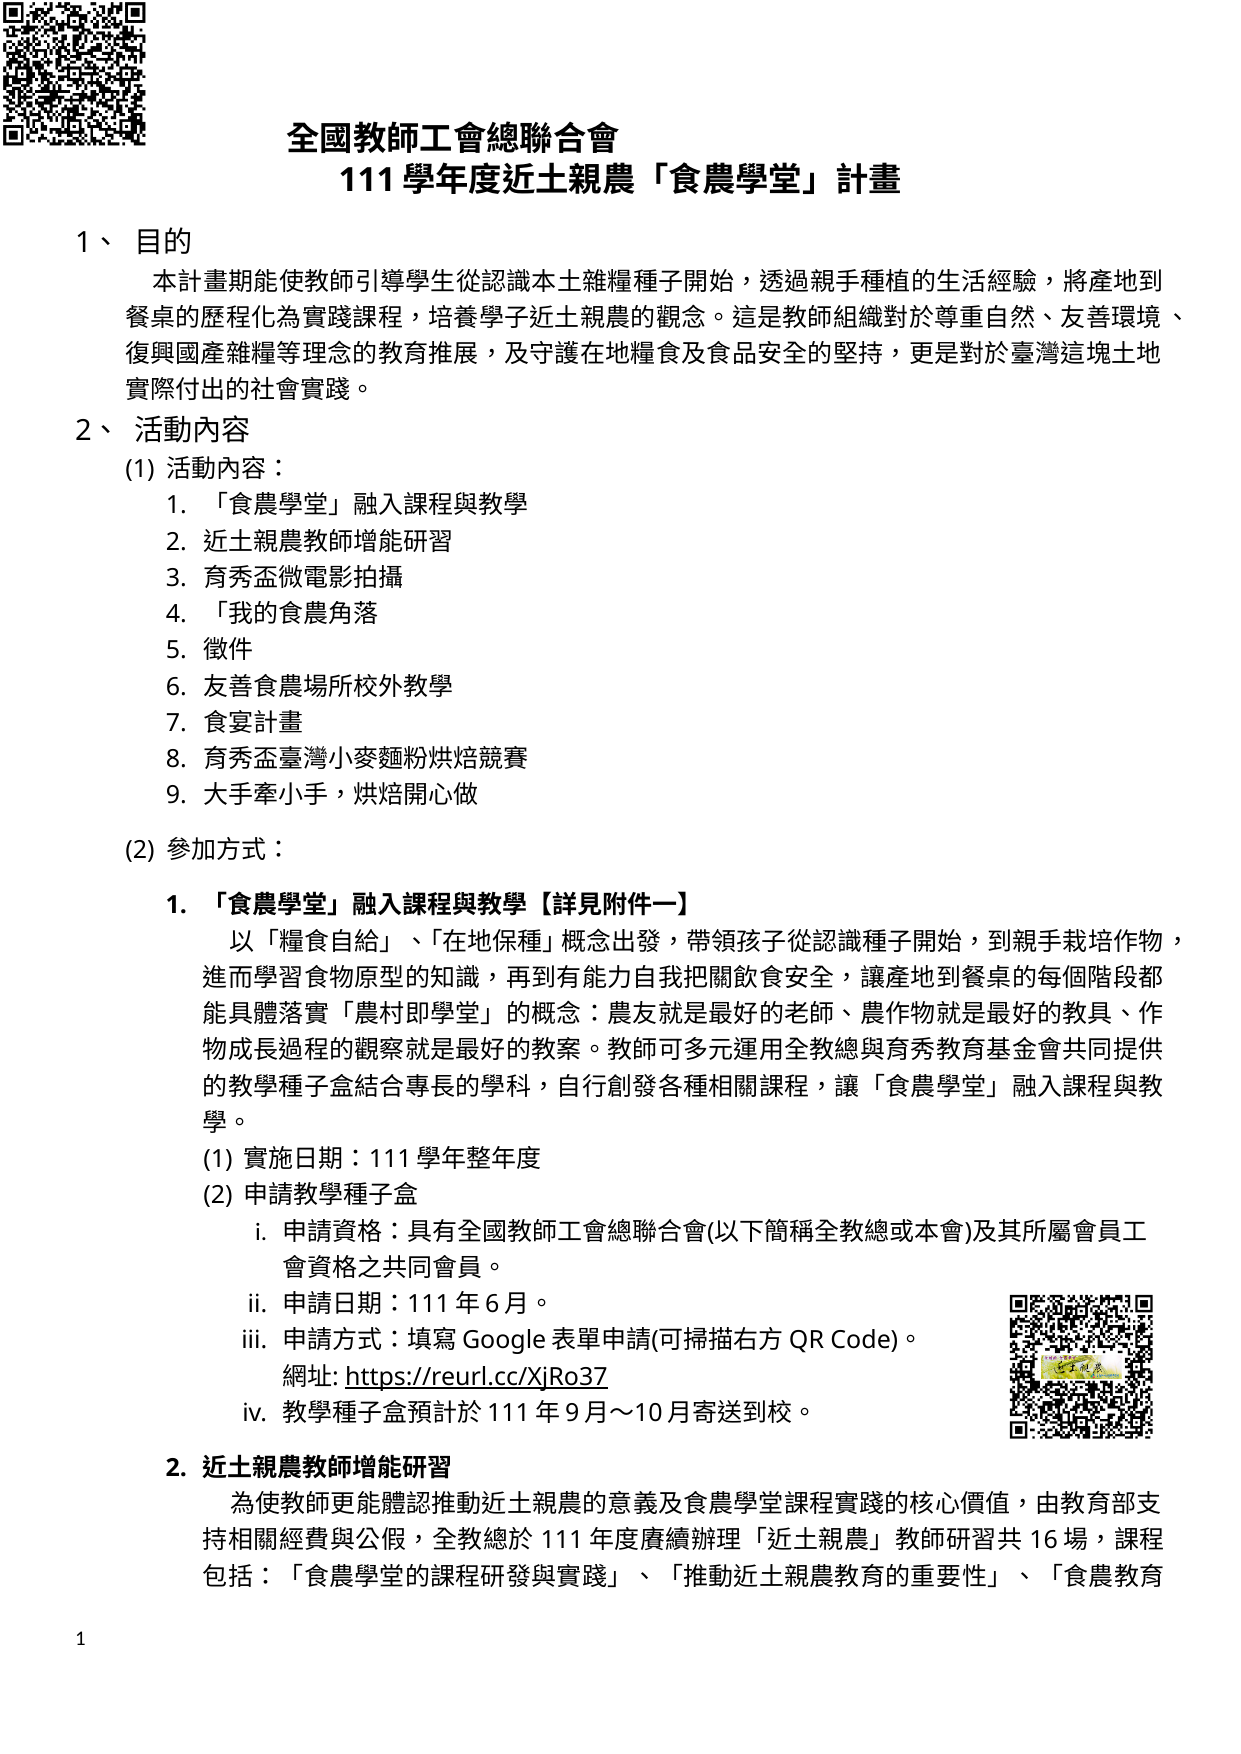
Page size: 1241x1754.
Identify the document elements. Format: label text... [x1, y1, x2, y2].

list 參加方式： [125, 830, 1165, 866]
list 育秀盃臺灣小麥麵粉烘焙競賽 [166, 738, 1165, 775]
list 「食農學堂」融入課程與教學【詳見附件一】 [165, 885, 1165, 921]
text 111學年度近土親農「食農學堂」計畫 [75, 158, 1165, 200]
list 申請方式：填寫Google表單申請(可掃描右方QR Code)。 [267, 1320, 1007, 1356]
list 近土親農教師增能研習 [165, 1447, 1165, 1483]
list 「食農學堂」融入課程與教學 [166, 485, 1165, 521]
list 活動內容 [75, 406, 1165, 448]
list 「我的食農角落 [166, 593, 1165, 630]
list 教學種子盒預計於111年9月〜10月寄送到校。 [267, 1392, 1007, 1428]
picture [1007, 1293, 1155, 1441]
list 徵件 [166, 630, 1165, 666]
list 育秀盃微電影拍攝 [166, 557, 1165, 593]
text 全國教師工會總聯合會 [75, 117, 1165, 158]
text 以「糧食自給」、｢在地保種｣ 概念出發，帶領孩子從認識種子開始，到親手栽培作物，進而學習食物原型的知識，再到有能力自我把關飲食安全，讓產地到餐桌的每個階段都能具體落實「農村即學堂」的概念：農友就是最好的老師、農作物就是最好的教具、作物成長過程的觀察就是最好的教案。教師可多元運用全教總與育秀教育基金會共同提供的教學種子盒結合專長的學科，自行創發各種相關課程，讓「食農學堂」融入課程與教學。 [203, 921, 1165, 1138]
list 目的 [75, 219, 1165, 261]
picture [0, 0, 148, 148]
list 大手牽小手，烘焙開心做 [166, 775, 1165, 811]
list 申請教學種子盒 [203, 1175, 1165, 1211]
list 食宴計畫 [166, 702, 1165, 738]
list 申請資格：具有全國教師工會總聯合會(以下簡稱全教總或本會)及其所屬會員工會資格之共同會員。 [267, 1211, 1165, 1283]
list 申請日期：111年6月。 [267, 1283, 1165, 1320]
list 活動內容： [125, 448, 1165, 485]
list 友善食農場所校外教學 [166, 666, 1165, 702]
list 近土親農教師增能研習 [166, 521, 1165, 557]
list 實施日期：111學年整年度 [203, 1138, 1165, 1175]
text 為使教師更能體認推動近土親農的意義及食農學堂課程實踐的核心價值，由教育部支持相關經費與公假，全教總於111年度賡續辦理「近土親農」教師研習共16場，課程包括：「食農學堂的課程研發與實踐」、「推動近土親農教育的重要性」、「食農教育 [203, 1483, 1165, 1592]
text 本計畫期能使教師引導學生從認識本土雜糧種子開始，透過親手種植的生活經驗，將產地到餐桌的歷程化為實踐課程，培養學子近土親農的觀念。這是教師組織對於尊重自然、友善環境、復興國產雜糧等理念的教育推展，及守護在地糧食及食品安全的堅持，更是對於臺灣這塊土地實際付出的社會實踐。 [125, 261, 1165, 406]
text 網址: https://reurl.cc/XjRo37 [282, 1356, 1007, 1392]
